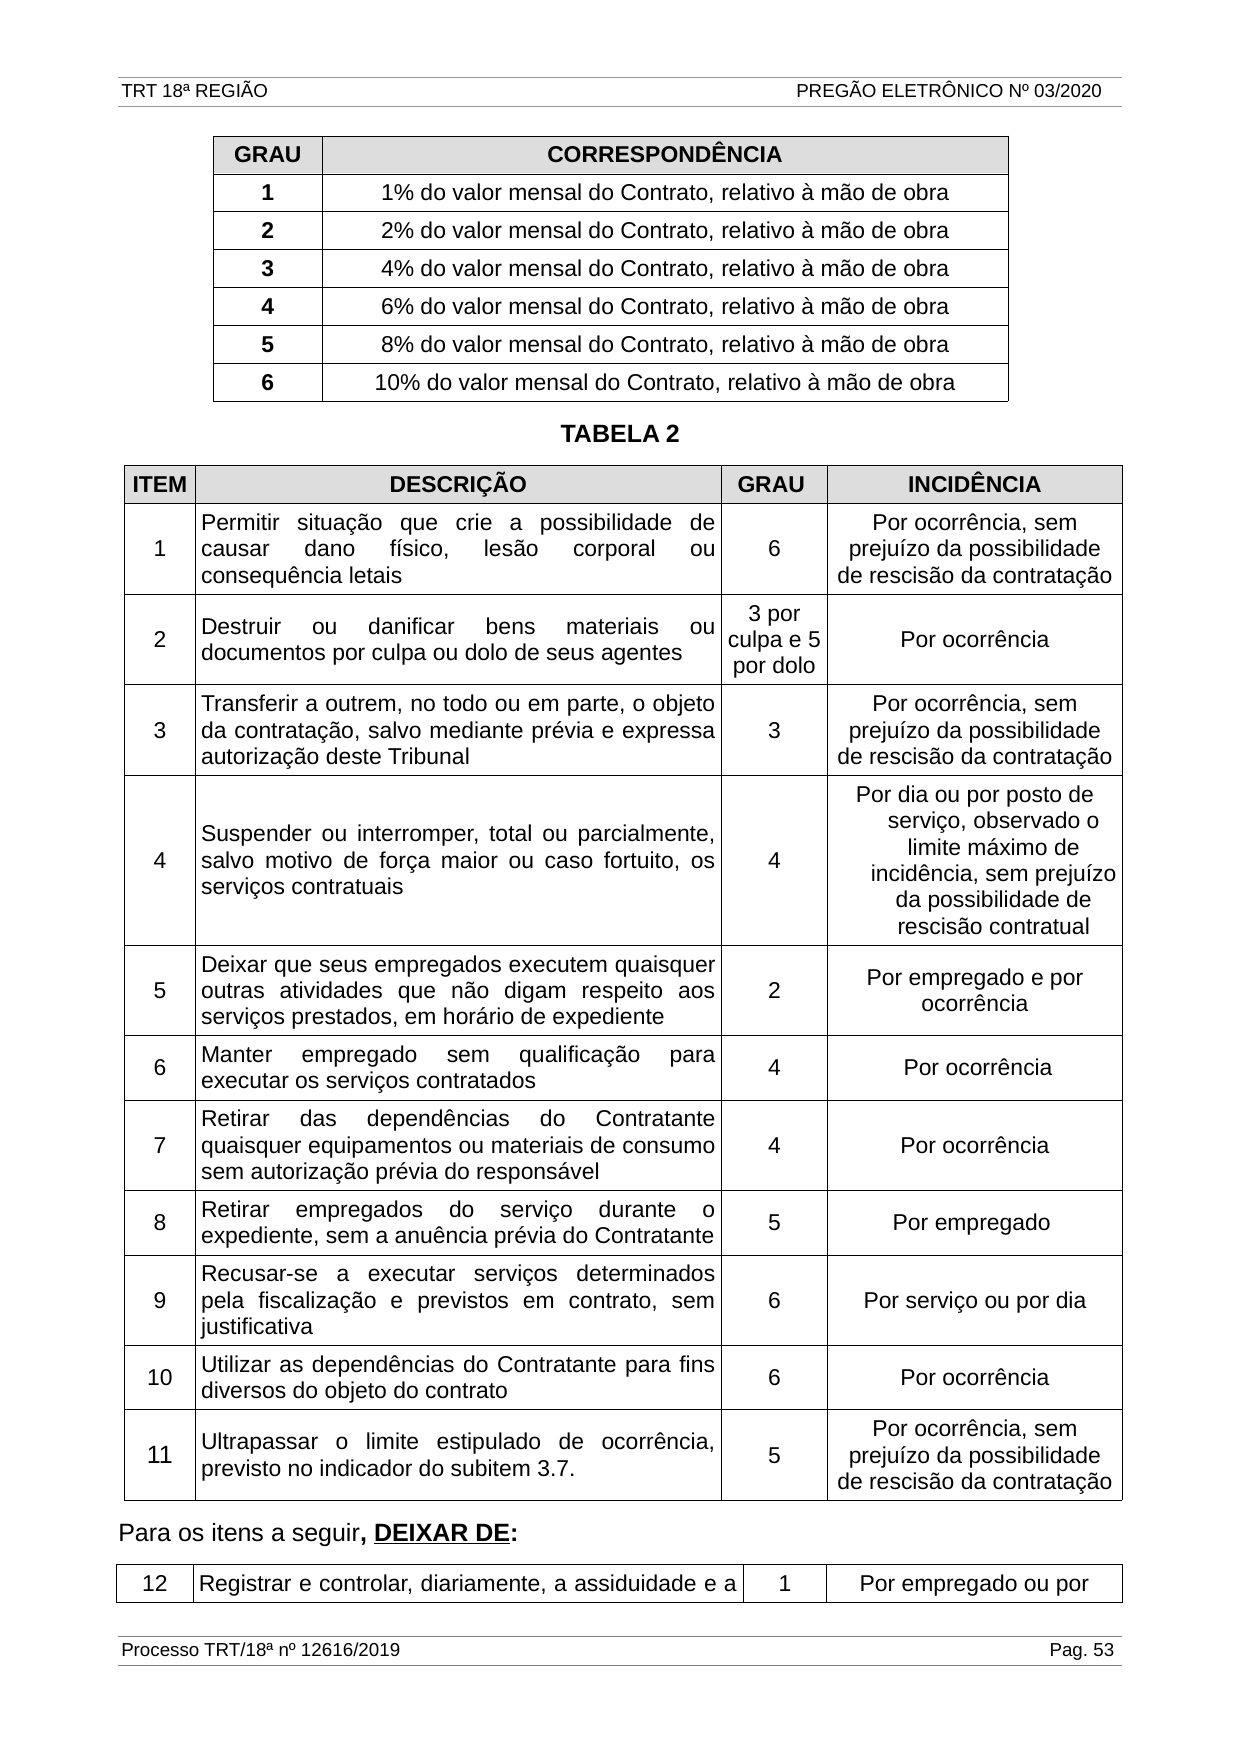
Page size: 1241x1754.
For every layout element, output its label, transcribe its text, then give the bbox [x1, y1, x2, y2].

table_cell 11 [125, 1410, 195, 1500]
table_cell Utilizar as dependências do Contratante para fins diversos do objeto do contrato [196, 1346, 721, 1409]
table_cell Por empregado e por ocorrência [828, 946, 1122, 1035]
table_cell 7 [125, 1101, 195, 1190]
table_cell Por ocorrência, sem prejuízo da possibilidade de rescisão da contratação [828, 504, 1122, 594]
table_header GRAU [722, 466, 827, 503]
table_cell Deixar que seus empregados executem quaisquer outras atividades que não digam respeito aos serviços prestados, em horário de expediente [196, 946, 721, 1035]
table_cell Por serviço ou por dia [828, 1256, 1122, 1345]
table_cell 2% do valor mensal do Contrato, relativo à mão de obra [323, 212, 1008, 249]
table_header CORRESPONDÊNCIA [323, 137, 1008, 173]
table_cell Permitir situação que crie a possibilidade de causar dano físico, lesão corporal ou consequência letais [196, 504, 721, 594]
table_cell Por dia ou por posto de serviço, observado o limite máximo de incidência, sem prejuízo da possibilidade de rescisão contratual [828, 776, 1122, 945]
table_cell 1% do valor mensal do Contrato, relativo à mão de obra [323, 175, 1008, 211]
table_cell 1 [214, 175, 322, 211]
table_cell 5 [722, 1410, 827, 1500]
table_cell 4 [214, 288, 322, 325]
table_cell 10 [125, 1346, 195, 1409]
table_cell 6 [722, 504, 827, 594]
table_cell 6% do valor mensal do Contrato, relativo à mão de obra [323, 288, 1008, 325]
table_cell 4% do valor mensal do Contrato, relativo à mão de obra [323, 250, 1008, 287]
table_cell Por ocorrência [828, 1036, 1122, 1099]
table_cell 8 [125, 1191, 195, 1254]
table_header ITEM [125, 466, 195, 503]
table_cell 5 [214, 326, 322, 363]
table_cell 1 [125, 504, 195, 594]
table_cell Recusar-se a executar serviços determinados pela fiscalização e previstos em contrato, sem justificativa [196, 1256, 721, 1345]
table_header Por empregado ou por [827, 1565, 1122, 1602]
table_cell 6 [214, 364, 322, 401]
table_cell 6 [125, 1036, 195, 1099]
table_cell Por ocorrência [828, 595, 1122, 684]
table_cell 4 [722, 1101, 827, 1190]
table_cell 4 [722, 776, 827, 945]
table_cell 2 [214, 212, 322, 249]
table_cell 2 [125, 595, 195, 684]
table_cell 3 [125, 685, 195, 775]
table_cell 3 por culpa e 5 por dolo [722, 595, 827, 684]
table_cell 10% do valor mensal do Contrato, relativo à mão de obra [323, 364, 1008, 401]
table_cell 6 [722, 1346, 827, 1409]
table_cell Destruir ou danificar bens materiais ou documentos por culpa ou dolo de seus agentes [196, 595, 721, 684]
table_cell 3 [214, 250, 322, 287]
table_cell Por empregado [828, 1191, 1122, 1254]
table_header 1 [744, 1565, 826, 1602]
table_cell 3 [722, 685, 827, 775]
table_cell Por ocorrência [828, 1101, 1122, 1190]
table_cell Por ocorrência [828, 1346, 1122, 1409]
table_header INCIDÊNCIA [828, 466, 1122, 503]
table_cell Ultrapassar o limite estipulado de ocorrência, previsto no indicador do subitem 3.7. [196, 1410, 721, 1500]
table_cell 4 [722, 1036, 827, 1099]
table_cell Retirar das dependências do Contratante quaisquer equipamentos ou materiais de consumo sem autorização prévia do responsável [196, 1101, 721, 1190]
table_cell Manter empregado sem qualificação para executar os serviços contratados [196, 1036, 721, 1099]
table_cell Por ocorrência, sem prejuízo da possibilidade de rescisão da contratação [828, 685, 1122, 775]
table_cell 5 [125, 946, 195, 1035]
table_cell 9 [125, 1256, 195, 1345]
table_cell 4 [125, 776, 195, 945]
table_header DESCRIÇÃO [196, 466, 721, 503]
table_header 12 [117, 1565, 193, 1602]
table_cell 6 [722, 1256, 827, 1345]
table_cell 2 [722, 946, 827, 1035]
table_cell Retirar empregados do serviço durante o expediente, sem a anuência prévia do Contratante [196, 1191, 721, 1254]
table_cell 5 [722, 1191, 827, 1254]
table_cell Suspender ou interromper, total ou parcialmente, salvo motivo de força maior ou caso fortuito, os serviços contratuais [196, 776, 721, 945]
text Para os itens a seguir, DEIXAR DE: [118, 1518, 1122, 1547]
text TABELA 2 [118, 419, 1122, 447]
table_cell 8% do valor mensal do Contrato, relativo à mão de obra [323, 326, 1008, 363]
table_header GRAU [214, 137, 322, 173]
table_cell Por ocorrência, sem prejuízo da possibilidade de rescisão da contratação [828, 1410, 1122, 1500]
table_header Registrar e controlar, diariamente, a assiduidade e a [194, 1565, 743, 1602]
table_cell Transferir a outrem, no todo ou em parte, o objeto da contratação, salvo mediante prévia e expressa autorização deste Tribunal [196, 685, 721, 775]
